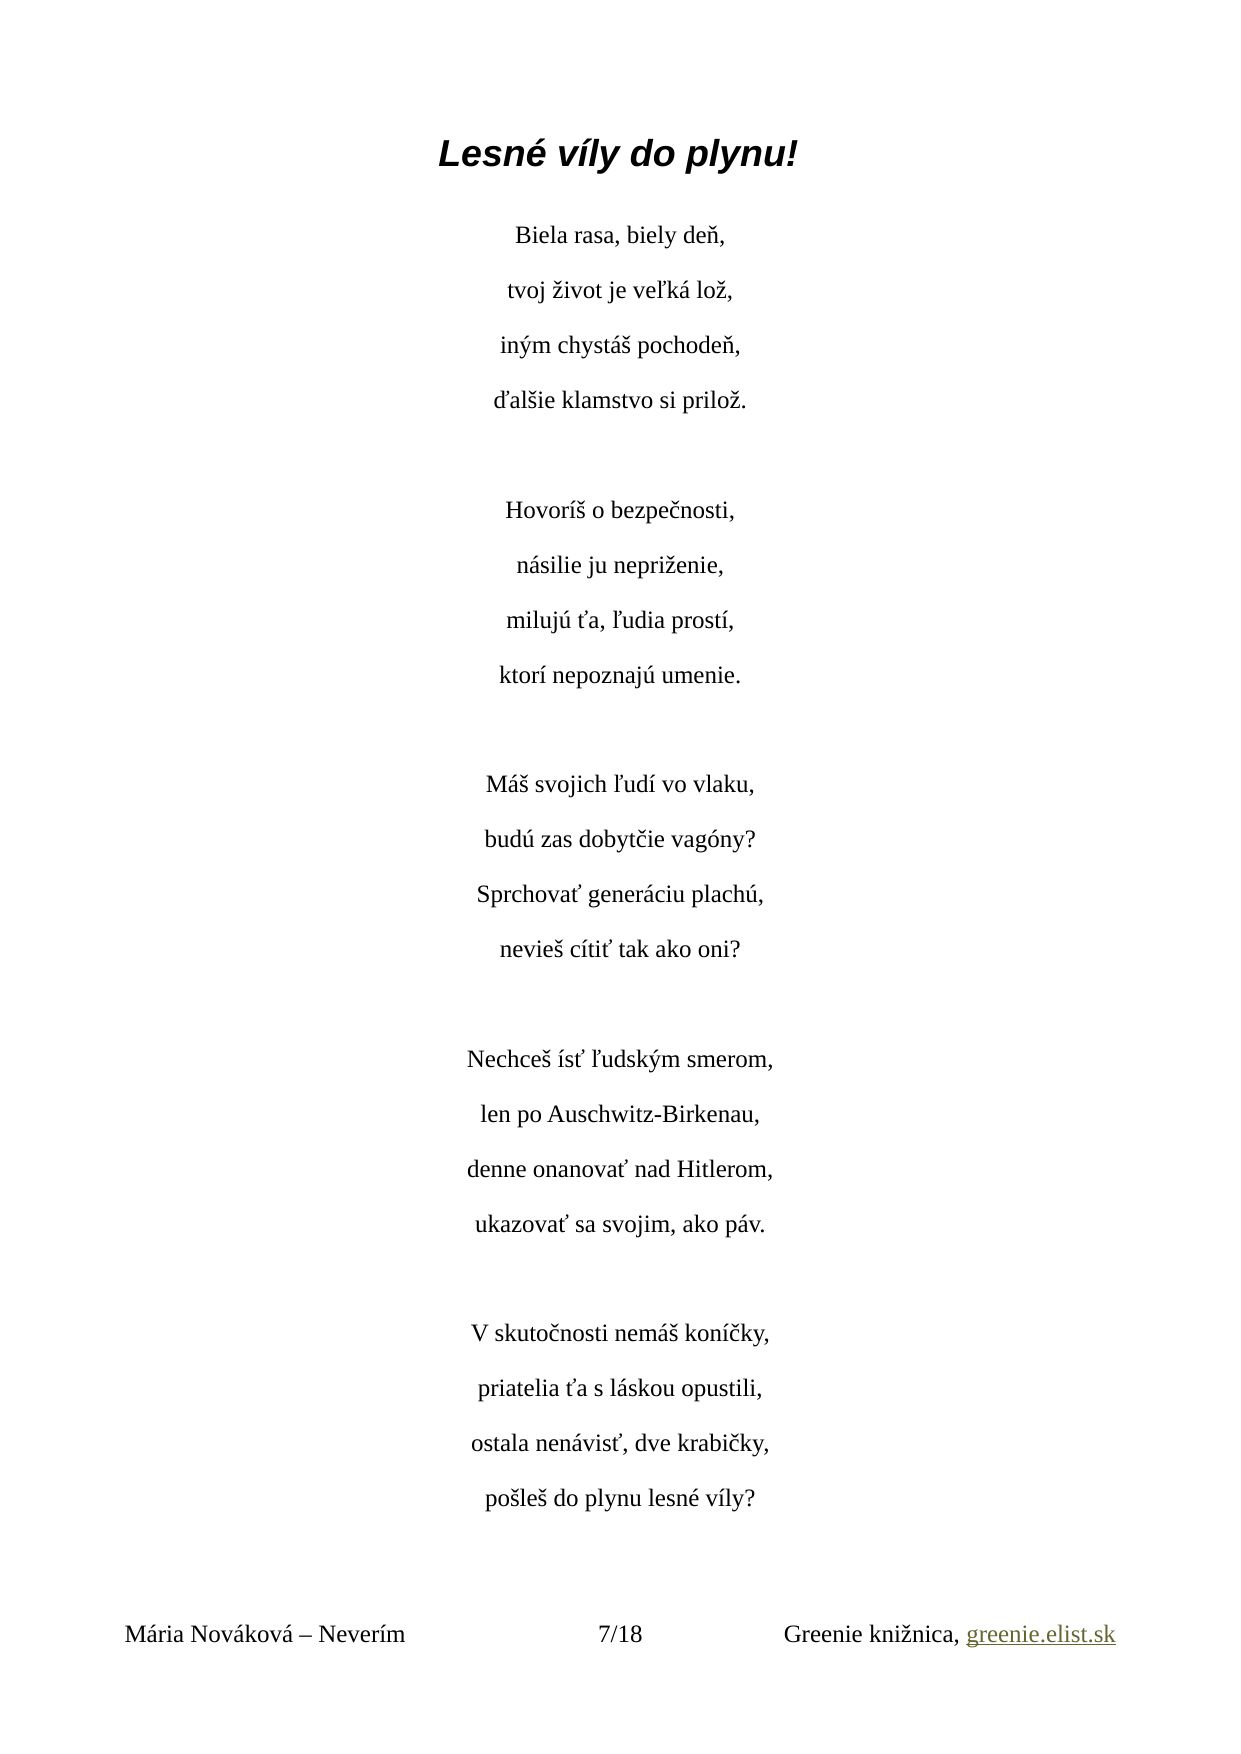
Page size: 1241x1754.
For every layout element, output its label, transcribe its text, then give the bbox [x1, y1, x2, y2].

text Biela rasa, biely deň, [106, 221, 1134, 249]
text len po Auschwitz-Birkenau, [106, 1099, 1134, 1128]
text ostala nenávisť, dve krabičky, [106, 1428, 1134, 1457]
text tvoj život je veľká lož, [106, 275, 1134, 304]
text Hovoríš o bezpečnosti, [106, 495, 1134, 524]
text milujú ťa, ľudia prostí, [106, 605, 1134, 633]
text ktorí nepoznajú umenie. [106, 660, 1134, 688]
text budú zas dobytčie vagóny? [106, 824, 1134, 853]
text ďalšie klamstvo si prilož. [106, 385, 1134, 414]
text Nechceš ísť ľudským smerom, [106, 1044, 1134, 1073]
text Sprchovať generáciu plachú, [106, 879, 1134, 908]
text násilie ju nepriženie, [106, 550, 1134, 579]
text Máš svojich ľudí vo vlaku, [106, 769, 1134, 798]
text iným chystáš pochodeň, [106, 330, 1134, 359]
text priatelia ťa s láskou opustili, [106, 1373, 1134, 1402]
subtitle Lesné víly do plynu! [106, 131, 1134, 174]
text ukazovať sa svojim, ako páv. [106, 1209, 1134, 1237]
text pošleš do plynu lesné víly? [106, 1483, 1134, 1512]
text nevieš cítiť tak ako oni? [106, 934, 1134, 963]
text V skutočnosti nemáš koníčky, [106, 1318, 1134, 1347]
text denne onanovať nad Hitlerom, [106, 1154, 1134, 1182]
